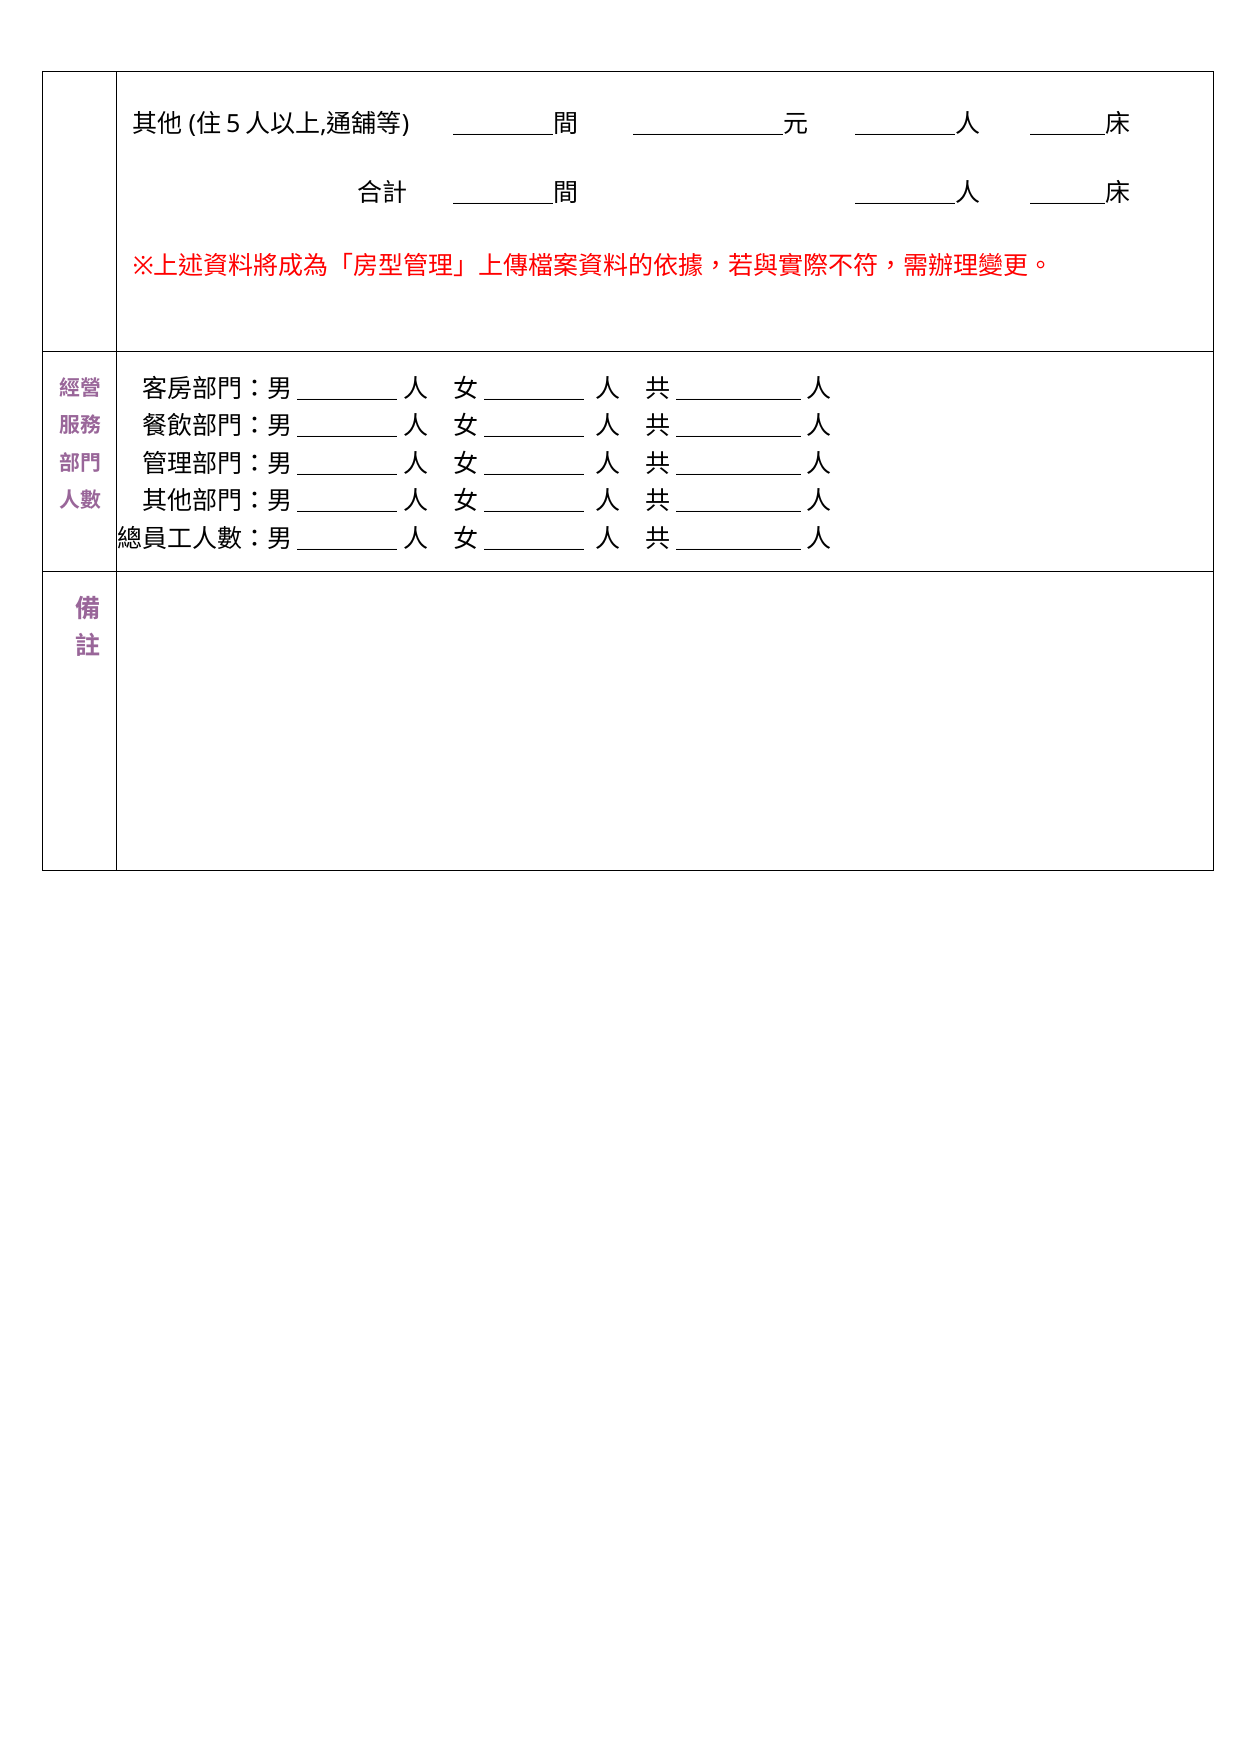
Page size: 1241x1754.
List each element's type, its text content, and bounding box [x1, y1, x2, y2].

table_cell 備註 [43, 572, 116, 870]
table_cell [654, 156, 854, 229]
table_cell ＿＿＿＿人 ＿＿＿床 [854, 156, 1178, 229]
table_cell 合計 [117, 156, 452, 229]
table_cell ＿＿＿＿間 [453, 88, 632, 156]
table_cell 經營服務部門人數 [43, 352, 116, 571]
table_cell [117, 572, 1213, 870]
table_cell ＿＿＿＿人 ＿＿＿床 [854, 88, 1178, 156]
table_cell ＿＿＿＿間 [453, 156, 654, 229]
table_cell [43, 72, 116, 351]
table_cell 其他 (住5人以上,通舖等) [117, 88, 452, 156]
table_cell ※上述資料將成為「房型管理」上傳檔案資料的依據，若與實際不符，需辦理變更。 [117, 229, 1178, 298]
table_cell 客房部門：男 ＿＿＿＿ 人 女 ＿＿＿＿ 人 共 ＿＿＿＿＿ 人 餐飲部門：男 ＿＿＿＿ 人 女 ＿＿＿＿ 人 共 ＿＿＿＿＿ 人 管理部門：男 ＿＿＿＿ 人 女 ＿＿＿＿ 人 共 ＿＿＿＿＿ 人 其他部門：男 ＿＿＿＿ 人 女 ＿＿＿＿ 人 共 ＿＿＿＿＿ 人 總員工人數：男 ＿＿＿＿ 人 女 ＿＿＿＿ 人 共 ＿＿＿＿＿ 人 [117, 352, 1213, 571]
table_cell ＿＿＿＿＿＿元 [633, 88, 854, 156]
table_cell [117, 72, 1213, 351]
